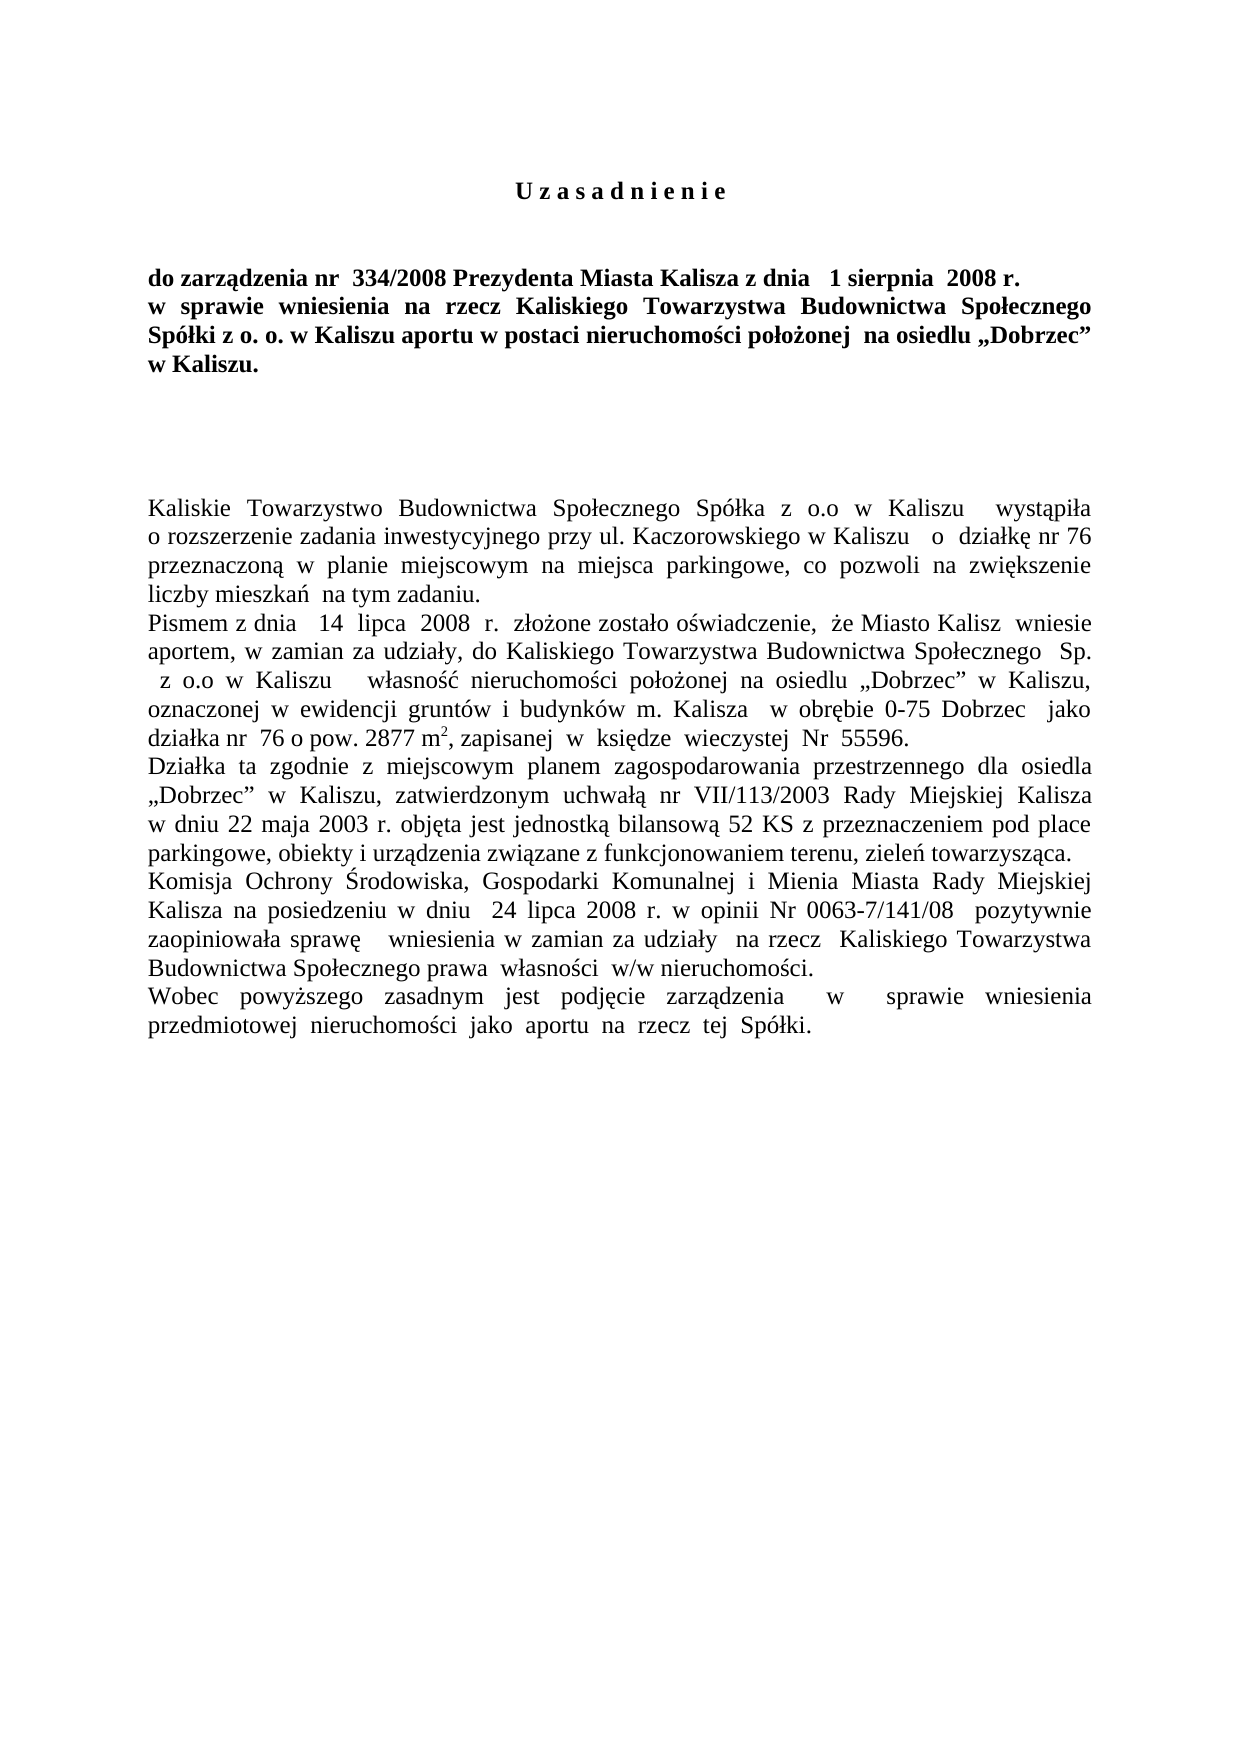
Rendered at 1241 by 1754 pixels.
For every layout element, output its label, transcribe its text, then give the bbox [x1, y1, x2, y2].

text do zarządzenia nr 334/2008 Prezydenta Miasta Kalisza z dnia 1 sierpnia 2008 r. w sprawie wniesienia na rzecz Kaliskiego Towarzystwa Budownictwa Społecznego Spółki z o. o. w Kaliszu aportu w postaci nieruchomości położonej na osiedlu „Dobrzec” w Kaliszu. [148, 263, 1092, 378]
text Kaliskie Towarzystwo Budownictwa Społecznego Spółka z o.o w Kaliszu wystąpiła o rozszerzenie zadania inwestycyjnego przy ul. Kaczorowskiego w Kaliszu o działkę nr 76 przeznaczoną w planie miejscowym na miejsca parkingowe, co pozwoli na zwiększenie liczby mieszkań na tym zadaniu. [148, 493, 1092, 608]
text Działka ta zgodnie z miejscowym planem zagospodarowania przestrzennego dla osiedla „Dobrzec” w Kaliszu, zatwierdzonym uchwałą nr VII/113/2003 Rady Miejskiej Kalisza w dniu 22 maja 2003 r. objęta jest jednostką bilansową 52 KS z przeznaczeniem pod place parkingowe, obiekty i urządzenia związane z funkcjonowaniem terenu, zieleń towarzysząca. [148, 751, 1092, 866]
subtitle U z a s a d n i e n i e [148, 176, 1092, 205]
text Pismem z dnia 14 lipca 2008 r. złożone zostało oświadczenie, że Miasto Kalisz wniesie aportem, w zamian za udziały, do Kaliskiego Towarzystwa Budownictwa Społecznego Sp. z o.o w Kaliszu własność nieruchomości położonej na osiedlu „Dobrzec” w Kaliszu, oznaczonej w ewidencji gruntów i budynków m. Kalisza w obrębie 0-75 Dobrzec jako działka nr 76 o pow. 2877 m2, zapisanej w księdze wieczystej Nr 55596. [148, 608, 1092, 751]
text Komisja Ochrony Środowiska, Gospodarki Komunalnej i Mienia Miasta Rady Miejskiej Kalisza na posiedzeniu w dniu 24 lipca 2008 r. w opinii Nr 0063-7/141/08 pozytywnie zaopiniowała sprawę wniesienia w zamian za udziały na rzecz Kaliskiego Towarzystwa Budownictwa Społecznego prawa własności w/w nieruchomości. [148, 866, 1092, 981]
text Wobec powyższego zasadnym jest podjęcie zarządzenia w sprawie wniesienia przedmiotowej nieruchomości jako aportu na rzecz tej Spółki. [148, 981, 1092, 1039]
